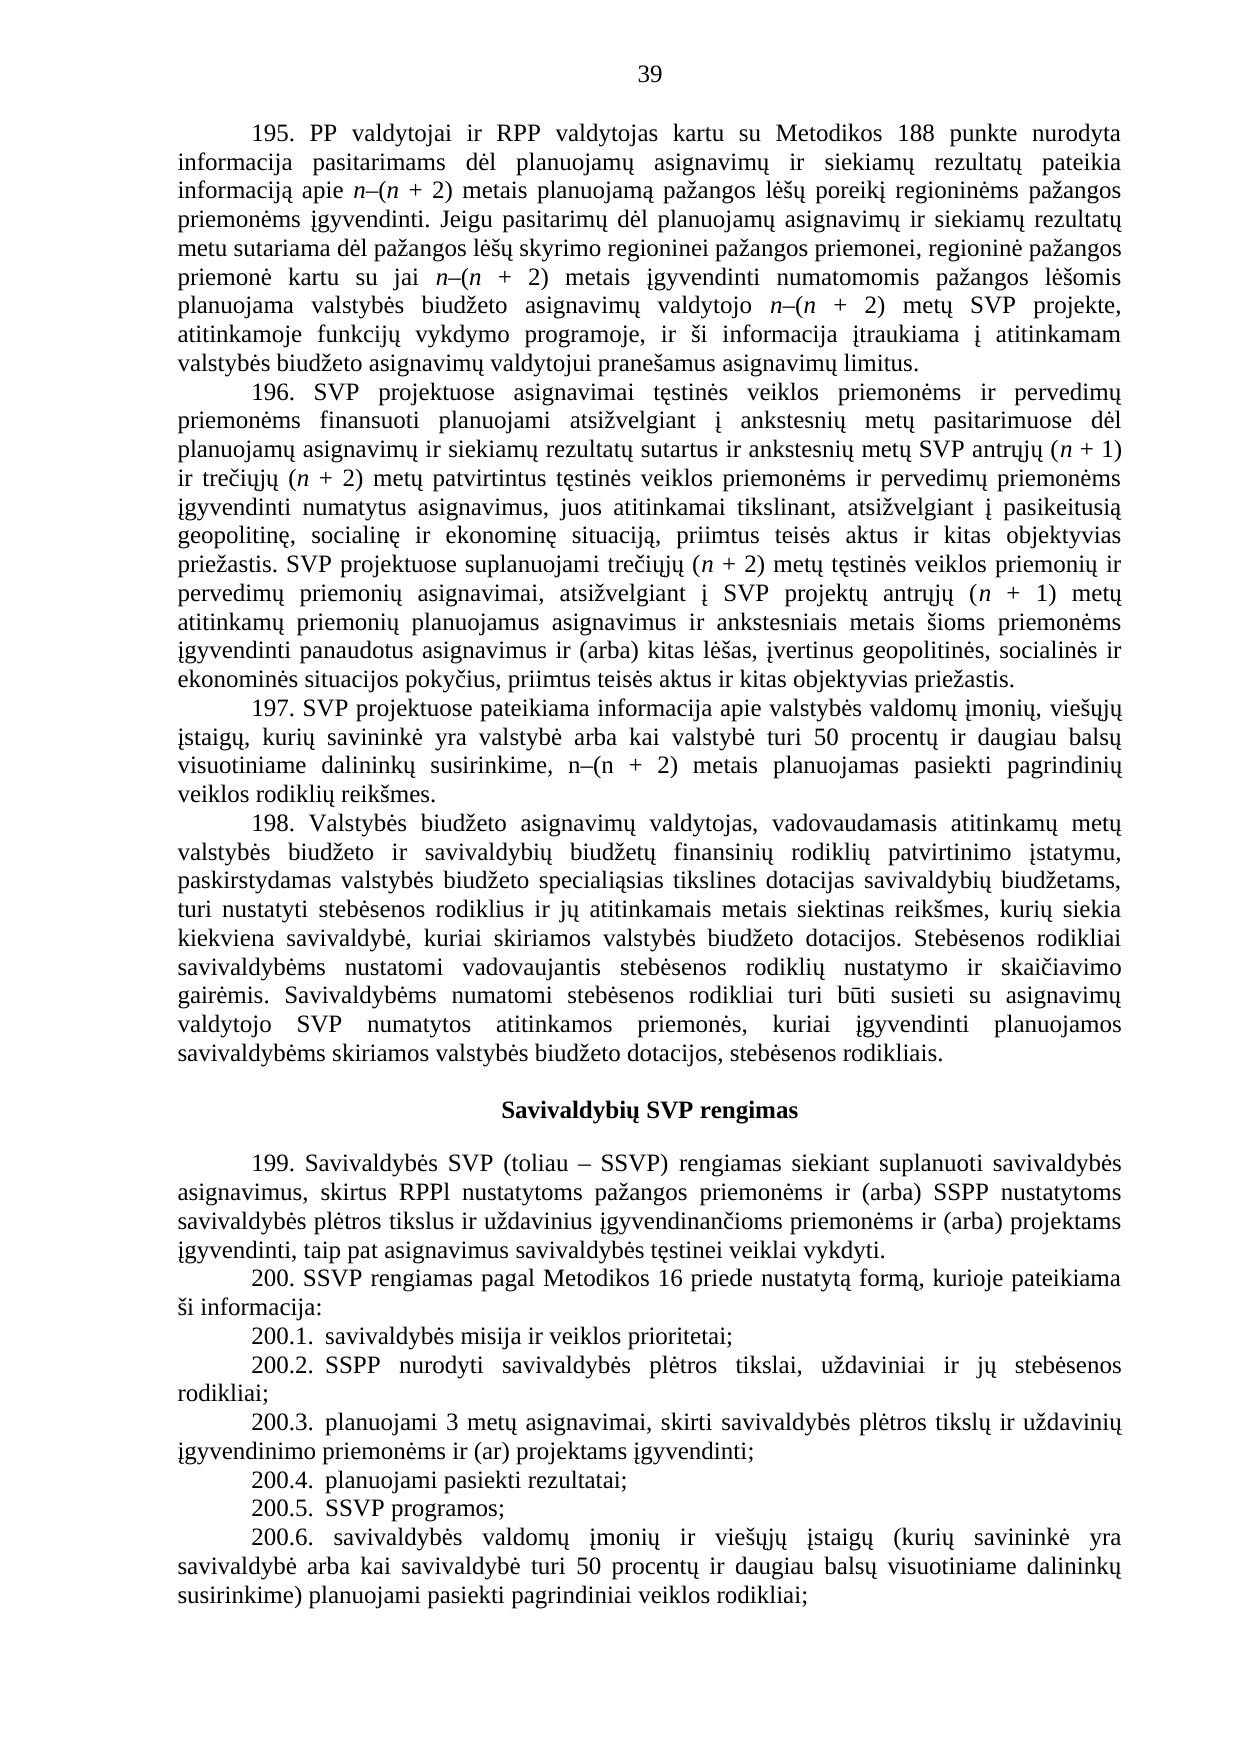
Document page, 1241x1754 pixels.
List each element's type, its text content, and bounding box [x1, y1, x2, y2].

text 196. SVP projektuose asignavimai tęstinės veiklos priemonėms ir pervedimų priemonėms finansuoti planuojami atsižvelgiant į ankstesnių metų pasitarimuose dėl planuojamų asignavimų ir siekiamų rezultatų sutartus ir ankstesnių metų SVP antrųjų (n + 1) ir trečiųjų (n + 2) metų patvirtintus tęstinės veiklos priemonėms ir pervedimų priemonėms įgyvendinti numatytus asignavimus, juos atitinkamai tikslinant, atsižvelgiant į pasikeitusią geopolitinę, socialinę ir ekonominę situaciją, priimtus teisės aktus ir kitas objektyvias priežastis. SVP projektuose suplanuojami trečiųjų (n + 2) metų tęstinės veiklos priemonių ir pervedimų priemonių asignavimai, atsižvelgiant į SVP projektų antrųjų (n + 1) metų atitinkamų priemonių planuojamus asignavimus ir ankstesniais metais šioms priemonėms įgyvendinti panaudotus asignavimus ir (arba) kitas lėšas, įvertinus geopolitinės, socialinės ir ekonominės situacijos pokyčius, priimtus teisės aktus ir kitas objektyvias priežastis. [177, 377, 1122, 693]
text 200.3. planuojami 3 metų asignavimai, skirti savivaldybės plėtros tikslų ir uždavinių įgyvendinimo priemonėms ir (ar) projektams įgyvendinti; [177, 1407, 1122, 1465]
text 197. SVP projektuose pateikiama informacija apie valstybės valdomų įmonių, viešųjų įstaigų, kurių savininkė yra valstybė arba kai valstybė turi 50 procentų ir daugiau balsų visuotiniame dalininkų susirinkime, n–(n + 2) metais planuojamas pasiekti pagrindinių veiklos rodiklių reikšmes. [177, 693, 1122, 808]
text 200.2. SSPP nurodyti savivaldybės plėtros tikslai, uždaviniai ir jų stebėsenos rodikliai; [177, 1350, 1122, 1407]
text 200.6. savivaldybės valdomų įmonių ir viešųjų įstaigų (kurių savininkė yra savivaldybė arba kai savivaldybė turi 50 procentų ir daugiau balsų visuotiniame dalininkų susirinkime) planuojami pasiekti pagrindiniai veiklos rodikliai; [177, 1522, 1122, 1608]
text 200. SSVP rengiamas pagal Metodikos 16 priede nustatytą formą, kurioje pateikiama ši informacija: [177, 1263, 1122, 1321]
subtitle Savivaldybių SVP rengimas [177, 1096, 1122, 1124]
text 195. PP valdytojai ir RPP valdytojas kartu su Metodikos 188 punkte nurodyta informacija pasitarimams dėl planuojamų asignavimų ir siekiamų rezultatų pateikia informaciją apie n–(n + 2) metais planuojamą pažangos lėšų poreikį regioninėms pažangos priemonėms įgyvendinti. Jeigu pasitarimų dėl planuojamų asignavimų ir siekiamų rezultatų metu sutariama dėl pažangos lėšų skyrimo regioninei pažangos priemonei, regioninė pažangos priemonė kartu su jai n–(n + 2) metais įgyvendinti numatomomis pažangos lėšomis planuojama valstybės biudžeto asignavimų valdytojo n–(n + 2) metų SVP projekte, atitinkamoje funkcijų vykdymo programoje, ir ši informacija įtraukiama į atitinkamam valstybės biudžeto asignavimų valdytojui pranešamus asignavimų limitus. [177, 118, 1122, 377]
text 199. Savivaldybės SVP (toliau – SSVP) rengiamas siekiant suplanuoti savivaldybės asignavimus, skirtus RPPl nustatytoms pažangos priemonėms ir (arba) SSPP nustatytoms savivaldybės plėtros tikslus ir uždavinius įgyvendinančioms priemonėms ir (arba) projektams įgyvendinti, taip pat asignavimus savivaldybės tęstinei veiklai vykdyti. [177, 1148, 1122, 1263]
text 200.5. SSVP programos; [177, 1493, 1122, 1522]
text 200.1. savivaldybės misija ir veiklos prioritetai; [177, 1321, 1122, 1350]
text 200.4. planuojami pasiekti rezultatai; [177, 1465, 1122, 1493]
text 198. Valstybės biudžeto asignavimų valdytojas, vadovaudamasis atitinkamų metų valstybės biudžeto ir savivaldybių biudžetų finansinių rodiklių patvirtinimo įstatymu, paskirstydamas valstybės biudžeto specialiąsias tikslines dotacijas savivaldybių biudžetams, turi nustatyti stebėsenos rodiklius ir jų atitinkamais metais siektinas reikšmes, kurių siekia kiekviena savivaldybė, kuriai skiriamos valstybės biudžeto dotacijos. Stebėsenos rodikliai savivaldybėms nustatomi vadovaujantis stebėsenos rodiklių nustatymo ir skaičiavimo gairėmis. Savivaldybėms numatomi stebėsenos rodikliai turi būti susieti su asignavimų valdytojo SVP numatytos atitinkamos priemonės, kuriai įgyvendinti planuojamos savivaldybėms skiriamos valstybės biudžeto dotacijos, stebėsenos rodikliais. [177, 808, 1122, 1067]
